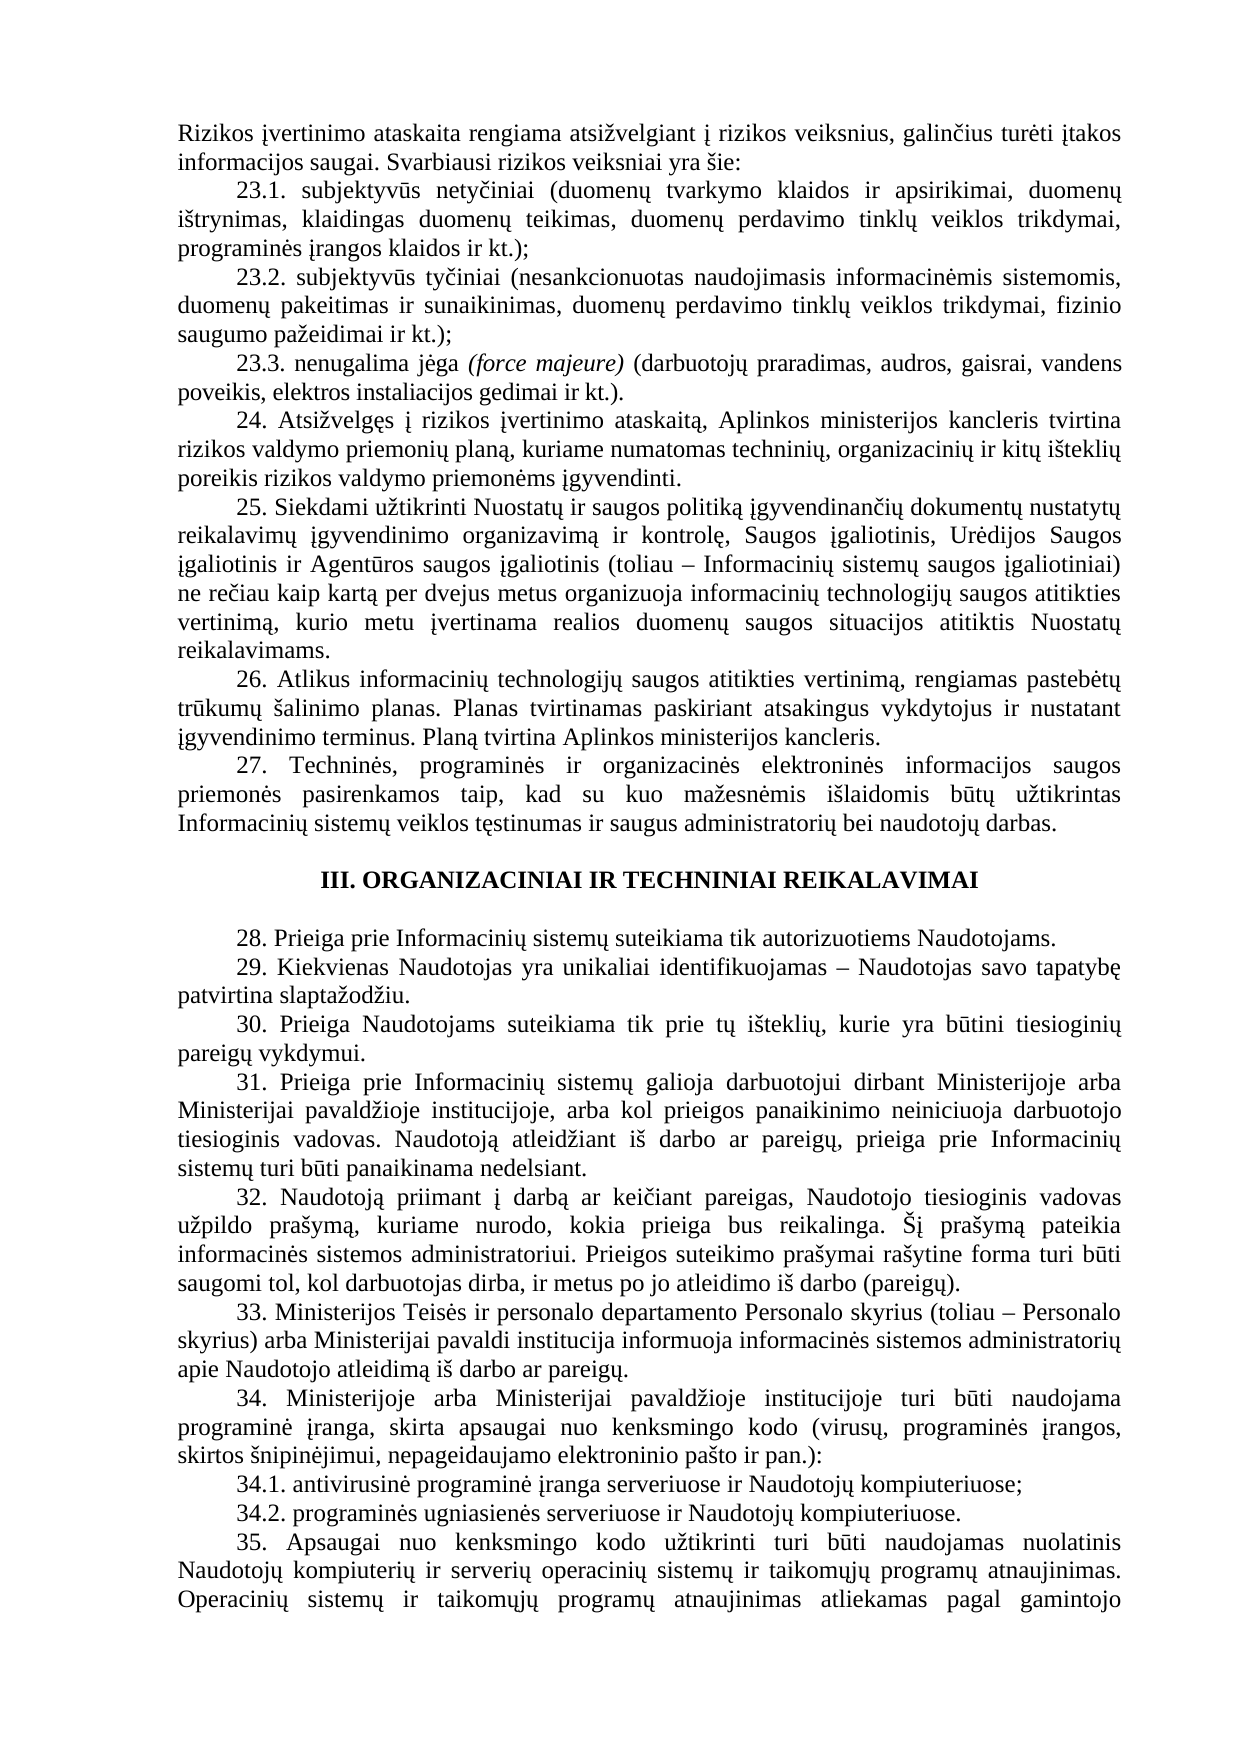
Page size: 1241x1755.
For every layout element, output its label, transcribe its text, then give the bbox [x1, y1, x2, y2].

text Rizikos įvertinimo ataskaita rengiama atsižvelgiant į rizikos veiksnius, galinčius turėti įtakos informacijos saugai. Svarbiausi rizikos veiksniai yra šie: [177, 118, 1122, 176]
text 34.1. antivirusinė programinė įranga serveriuose ir Naudotojų kompiuteriuose; [177, 1469, 1122, 1498]
text 28. Prieiga prie Informacinių sistemų suteikiama tik autorizuotiems Naudotojams. [177, 923, 1122, 952]
text 24. Atsižvelgęs į rizikos įvertinimo ataskaitą, Aplinkos ministerijos kancleris tvirtina rizikos valdymo priemonių planą, kuriame numatomas techninių, organizacinių ir kitų išteklių poreikis rizikos valdymo priemonėms įgyvendinti. [177, 406, 1122, 492]
text 25. Siekdami užtikrinti Nuostatų ir saugos politiką įgyvendinančių dokumentų nustatytų reikalavimų įgyvendinimo organizavimą ir kontrolę, Saugos įgaliotinis, Urėdijos Saugos įgaliotinis ir Agentūros saugos įgaliotinis (toliau – Informacinių sistemų saugos įgaliotiniai) ne rečiau kaip kartą per dvejus metus organizuoja informacinių technologijų saugos atitikties vertinimą, kurio metu įvertinama realios duomenų saugos situacijos atitiktis Nuostatų reikalavimams. [177, 492, 1122, 664]
text 34.2. programinės ugniasienės serveriuose ir Naudotojų kompiuteriuose. [177, 1498, 1122, 1527]
text 23.2. subjektyvūs tyčiniai (nesankcionuotas naudojimasis informacinėmis sistemomis, duomenų pakeitimas ir sunaikinimas, duomenų perdavimo tinklų veiklos trikdymai, fizinio saugumo pažeidimai ir kt.); [177, 262, 1122, 348]
text 31. Prieiga prie Informacinių sistemų galioja darbuotojui dirbant Ministerijoje arba Ministerijai pavaldžioje institucijoje, arba kol prieigos panaikinimo neiniciuoja darbuotojo tiesioginis vadovas. Naudotoją atleidžiant iš darbo ar pareigų, prieiga prie Informacinių sistemų turi būti panaikinama nedelsiant. [177, 1067, 1122, 1182]
text 23.3. nenugalima jėga (force majeure) (darbuotojų praradimas, audros, gaisrai, vandens poveikis, elektros instaliacijos gedimai ir kt.). [177, 348, 1122, 406]
text 33. Ministerijos Teisės ir personalo departamento Personalo skyrius (toliau – Personalo skyrius) arba Ministerijai pavaldi institucija informuoja informacinės sistemos administratorių apie Naudotojo atleidimą iš darbo ar pareigų. [177, 1297, 1122, 1383]
text 29. Kiekvienas Naudotojas yra unikaliai identifikuojamas – Naudotojas savo tapatybę patvirtina slaptažodžiu. [177, 952, 1122, 1009]
text 30. Prieiga Naudotojams suteikiama tik prie tų išteklių, kurie yra būtini tiesioginių pareigų vykdymui. [177, 1009, 1122, 1067]
text 26. Atlikus informacinių technologijų saugos atitikties vertinimą, rengiamas pastebėtų trūkumų šalinimo planas. Planas tvirtinamas paskiriant atsakingus vykdytojus ir nustatant įgyvendinimo terminus. Planą tvirtina Aplinkos ministerijos kancleris. [177, 664, 1122, 751]
text 23.1. subjektyvūs netyčiniai (duomenų tvarkymo klaidos ir apsirikimai, duomenų ištrynimas, klaidingas duomenų teikimas, duomenų perdavimo tinklų veiklos trikdymai, programinės įrangos klaidos ir kt.); [177, 176, 1122, 262]
text 32. Naudotoją priimant į darbą ar keičiant pareigas, Naudotojo tiesioginis vadovas užpildo prašymą, kuriame nurodo, kokia prieiga bus reikalinga. Šį prašymą pateikia informacinės sistemos administratoriui. Prieigos suteikimo prašymai rašytine forma turi būti saugomi tol, kol darbuotojas dirba, ir metus po jo atleidimo iš darbo (pareigų). [177, 1182, 1122, 1297]
text 27. Techninės, programinės ir organizacinės elektroninės informacijos saugos priemonės pasirenkamos taip, kad su kuo mažesnėmis išlaidomis būtų užtikrintas Informacinių sistemų veiklos tęstinumas ir saugus administratorių bei naudotojų darbas. [177, 751, 1122, 837]
text 34. Ministerijoje arba Ministerijai pavaldžioje institucijoje turi būti naudojama programinė įranga, skirta apsaugai nuo kenksmingo kodo (virusų, programinės įrangos, skirtos šnipinėjimui, nepageidaujamo elektroninio pašto ir pan.): [177, 1383, 1122, 1469]
text III. ORGANIZACINIAI IR TECHNINIAI REIKALAVIMAI [177, 866, 1122, 894]
text 35. Apsaugai nuo kenksmingo kodo užtikrinti turi būti naudojamas nuolatinis Naudotojų kompiuterių ir serverių operacinių sistemų ir taikomųjų programų atnaujinimas. Operacinių sistemų ir taikomųjų programų atnaujinimas atliekamas pagal gamintojo [177, 1527, 1122, 1613]
